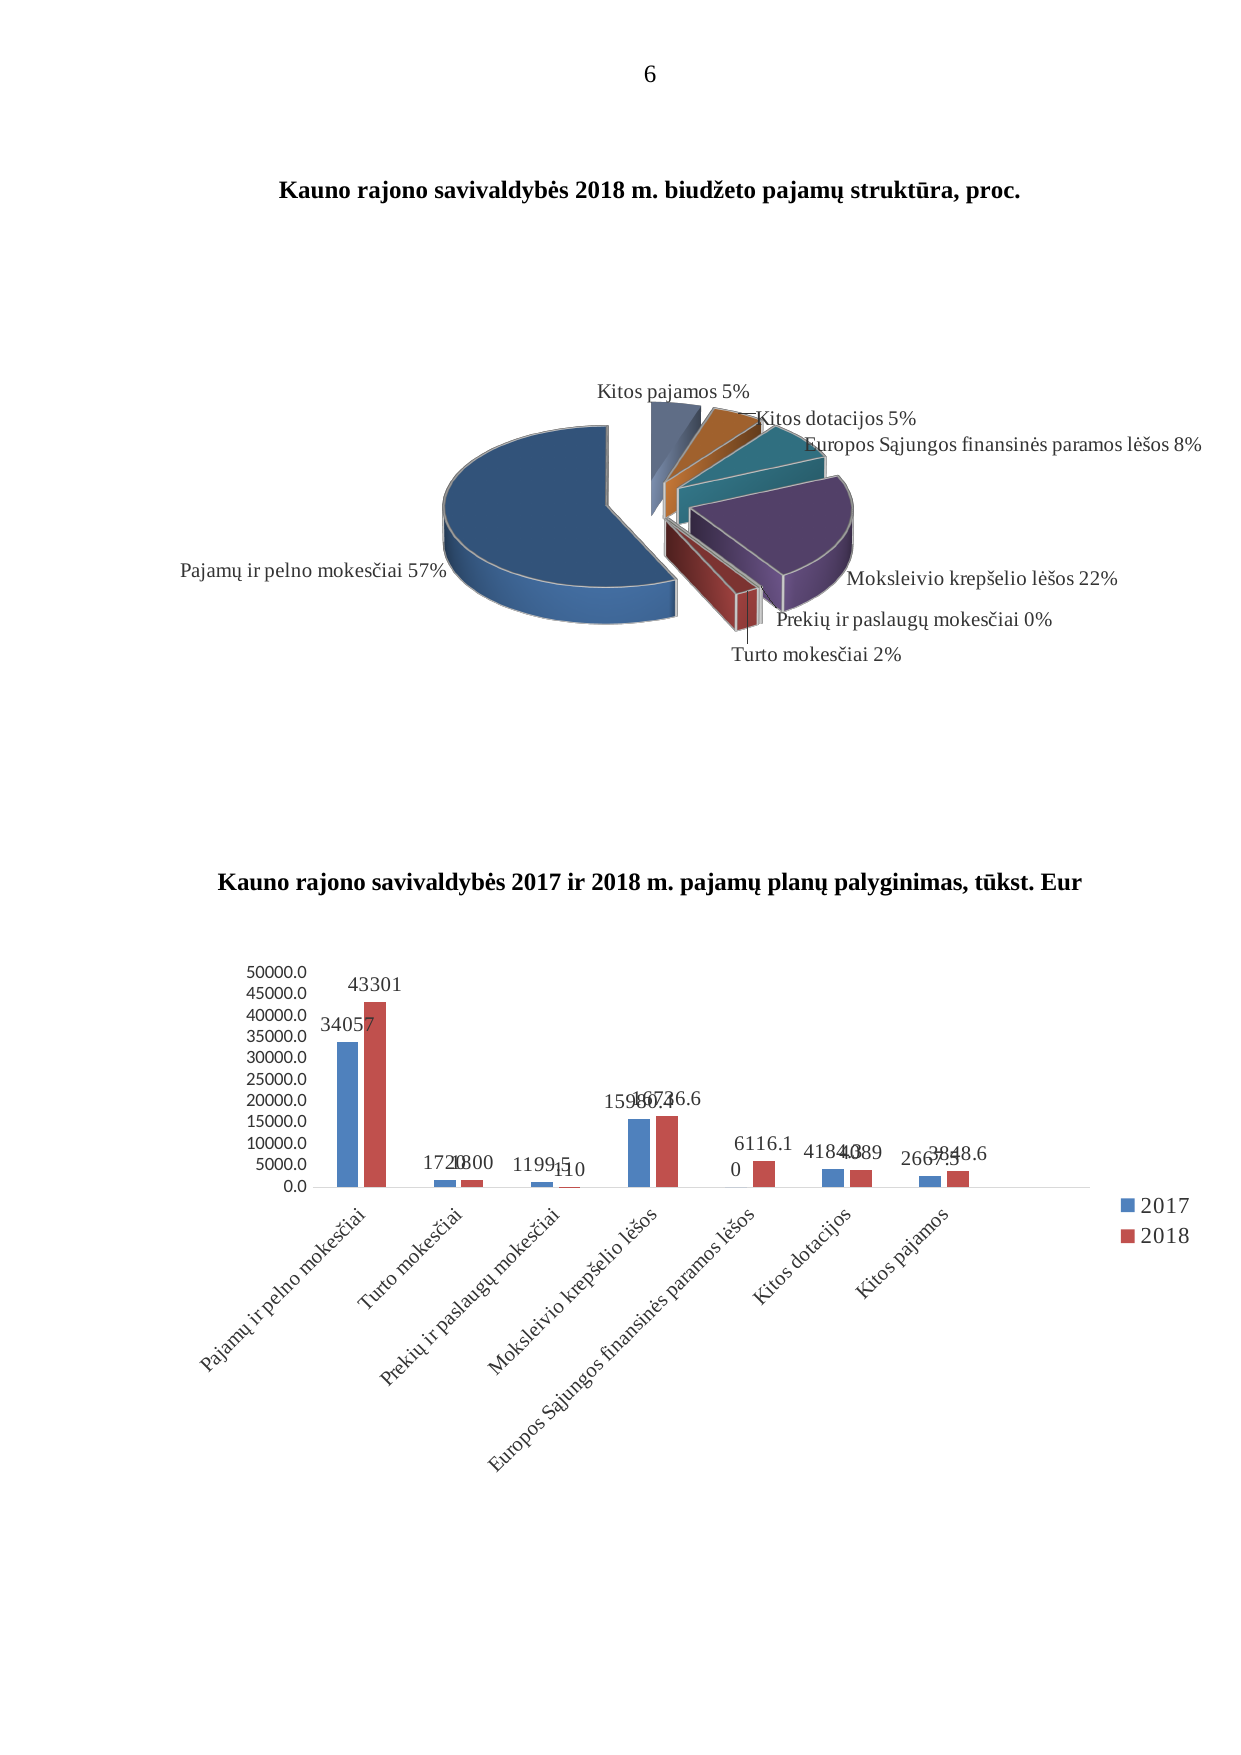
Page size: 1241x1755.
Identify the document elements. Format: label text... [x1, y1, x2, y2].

text Kauno rajono savivaldybės 2018 m. biudžeto pajamų struktūra, proc. [177, 176, 1122, 204]
text Kauno rajono savivaldybės 2017 ir 2018 m. pajamų planų palyginimas, tūkst. Eur [177, 867, 1122, 896]
